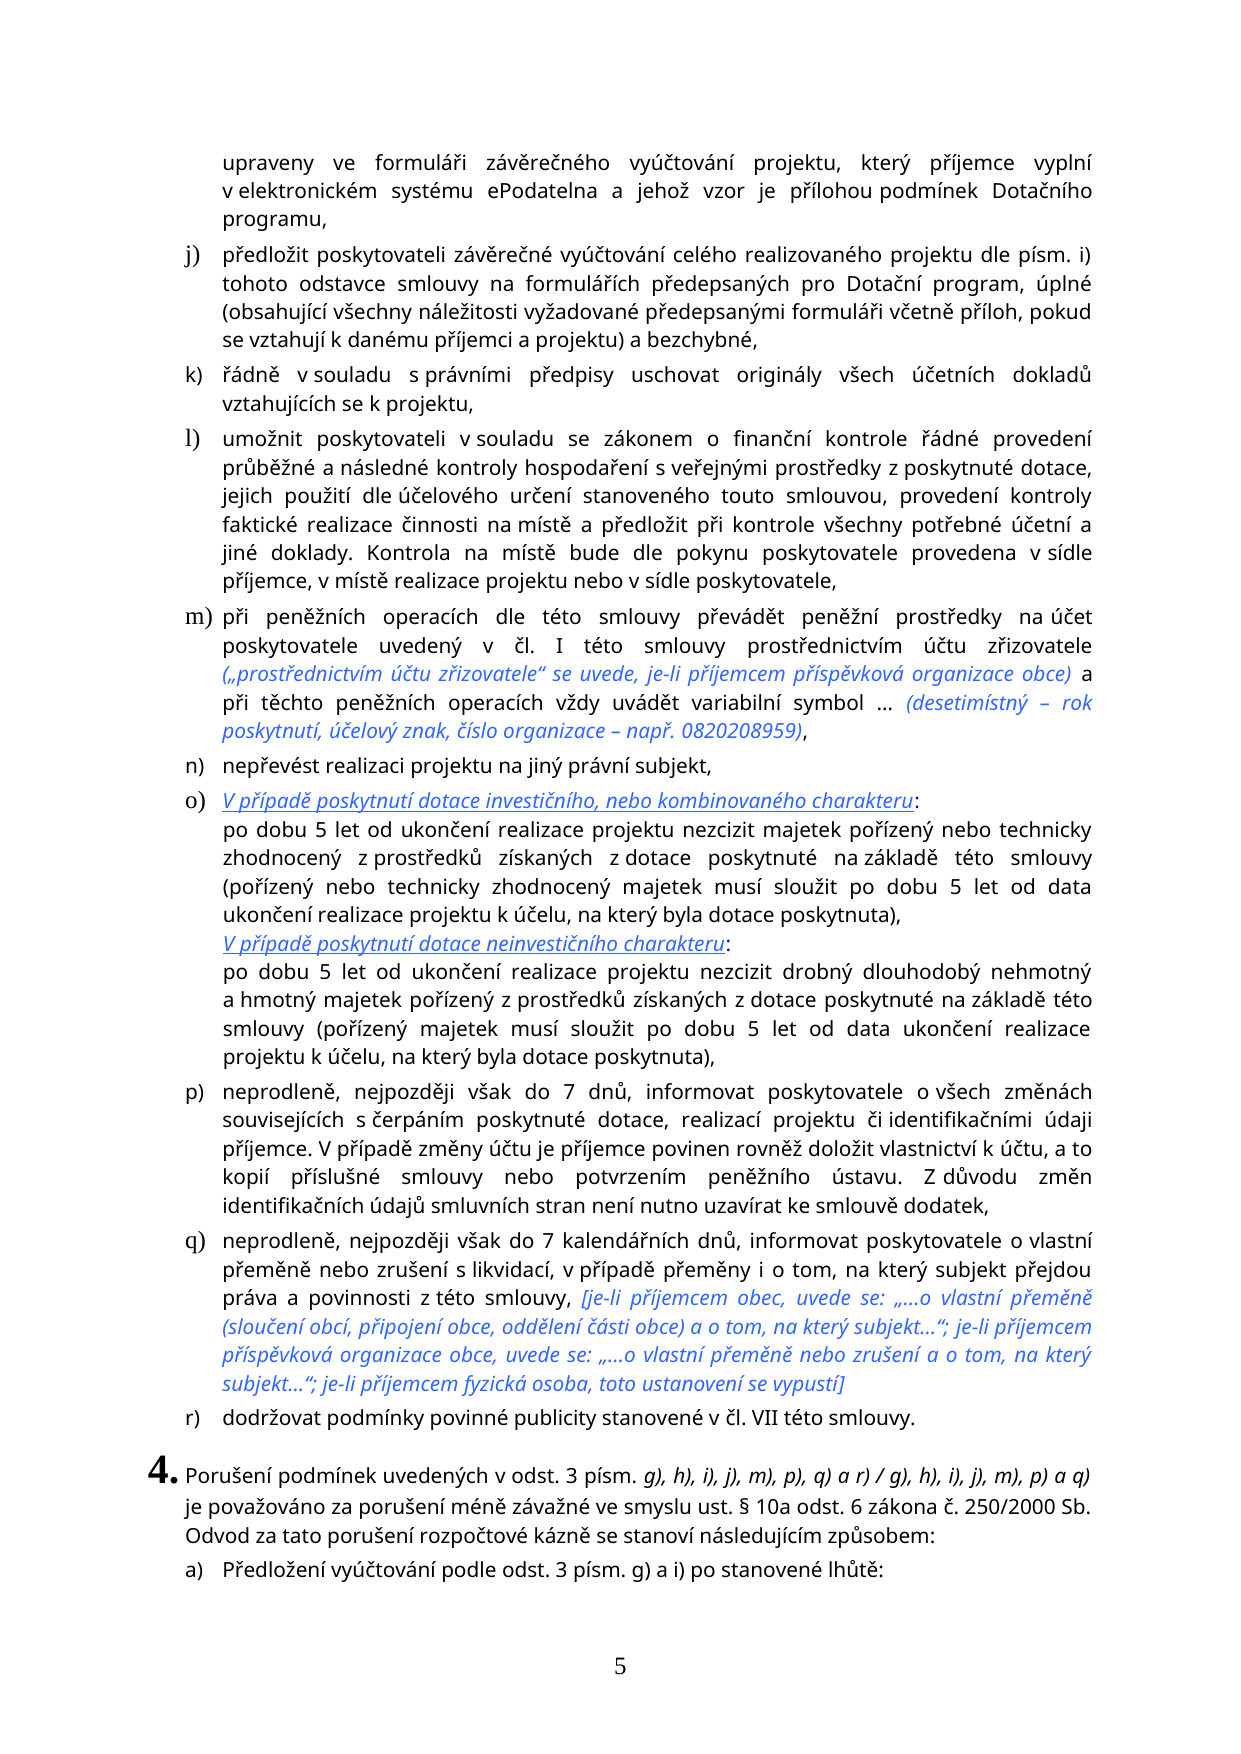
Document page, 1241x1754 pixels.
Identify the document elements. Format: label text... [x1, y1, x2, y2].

text V případě poskytnutí dotace neinvestičního charakteru: [223, 929, 1092, 957]
list upraveny ve formuláři závěrečného vyúčtování projektu, který příjemce vyplní v elektronickém systému ePodatelna a jehož vzor je přílohou podmínek Dotačního programu, [185, 148, 1092, 233]
list umožnit poskytovateli v souladu se zákonem o finanční kontrole řádné provedení průběžné a následné kontroly hospodaření s veřejnými prostředky z poskytnuté dotace, jejich použití dle účelového určení stanoveného touto smlouvou, provedení kontroly faktické realizace činnosti na místě a předložit při kontrole všechny potřebné účetní a jiné doklady. Kontrola na místě bude dle pokynu poskytovatele provedena v sídle příjemce, v místě realizace projektu nebo v sídle poskytovatele, [185, 423, 1092, 595]
text po dobu 5 let od ukončení realizace projektu nezcizit drobný dlouhodobý nehmotný a hmotný majetek pořízený z prostředků získaných z dotace poskytnuté na základě této smlouvy (pořízený majetek musí sloužit po dobu 5 let od data ukončení realizace projektu k účelu, na který byla dotace poskytnuta), [223, 957, 1092, 1071]
list předložit poskytovateli závěrečné vyúčtování celého realizovaného projektu dle písm. i) tohoto odstavce smlouvy na formulářích předepsaných pro Dotační program, úplné (obsahující všechny náležitosti vyžadované předepsanými formuláři včetně příloh, pokud se vztahují k danému příjemci a projektu) a bezchybné, [185, 239, 1092, 354]
list Předložení vyúčtování podle odst. 3 písm. g) a i) po stanovené lhůtě: [185, 1556, 1092, 1584]
list řádně v souladu s právními předpisy uschovat originály všech účetních dokladů vztahujících se k projektu, [185, 360, 1092, 417]
list při peněžních operacích dle této smlouvy převádět peněžní prostředky na účet poskytovatele uvedený v čl. I této smlouvy prostřednictvím účtu zřizovatele („prostřednictvím účtu zřizovatele“ se uvede, je-li příjemcem příspěvková organizace obce) a při těchto peněžních operacích vždy uvádět variabilní symbol … (desetimístný – rok poskytnutí, účelový znak, číslo organizace – např. 0820208959), [185, 601, 1092, 744]
list neprodleně, nejpozději však do 7 dnů, informovat poskytovatele o všech změnách souvisejících s čerpáním poskytnuté dotace, realizací projektu či identifikačními údaji příjemce. V případě změny účtu je příjemce povinen rovněž doložit vlastnictví k účtu, a to kopií příslušné smlouvy nebo potvrzením peněžního ústavu. Z důvodu změn identifikačních údajů smluvních stran není nutno uzavírat ke smlouvě dodatek, [185, 1077, 1092, 1219]
text po dobu 5 let od ukončení realizace projektu nezcizit majetek pořízený nebo technicky zhodnocený z prostředků získaných z dotace poskytnuté na základě této smlouvy (pořízený nebo technicky zhodnocený majetek musí sloužit po dobu 5 let od data ukončení realizace projektu k účelu, na který byla dotace poskytnuta), [223, 815, 1092, 929]
list Porušení podmínek uvedených v odst. 3 písm. g), h), i), j), m), p), q) a r) / g), h), i), j), m), p) a q) je považováno za porušení méně závažné ve smyslu ust. § 10a odst. 6 zákona č. 250/2000 Sb. Odvod za tato porušení rozpočtové kázně se stanoví následujícím způsobem: [148, 1444, 1092, 1549]
list nepřevést realizaci projektu na jiný právní subjekt, [185, 751, 1092, 779]
list neprodleně, nejpozději však do 7 kalendářních dnů, informovat poskytovatele o vlastní přeměně nebo zrušení s likvidací, v případě přeměny i o tom, na který subjekt přejdou práva a povinnosti z této smlouvy, [je-li příjemcem obec, uvede se: „…o vlastní přeměně (sloučení obcí, připojení obce, oddělení části obce) a o tom, na který subjekt…“; je-li příjemcem příspěvková organizace obce, uvede se: „…o vlastní přeměně nebo zrušení a o tom, na který subjekt…“; je-li příjemcem fyzická osoba, toto ustanovení se vypustí] [185, 1226, 1092, 1397]
list dodržovat podmínky povinné publicity stanovené v čl. VII této smlouvy. [185, 1403, 1092, 1432]
list V případě poskytnutí dotace investičního, nebo kombinovaného charakteru: [185, 786, 1092, 815]
